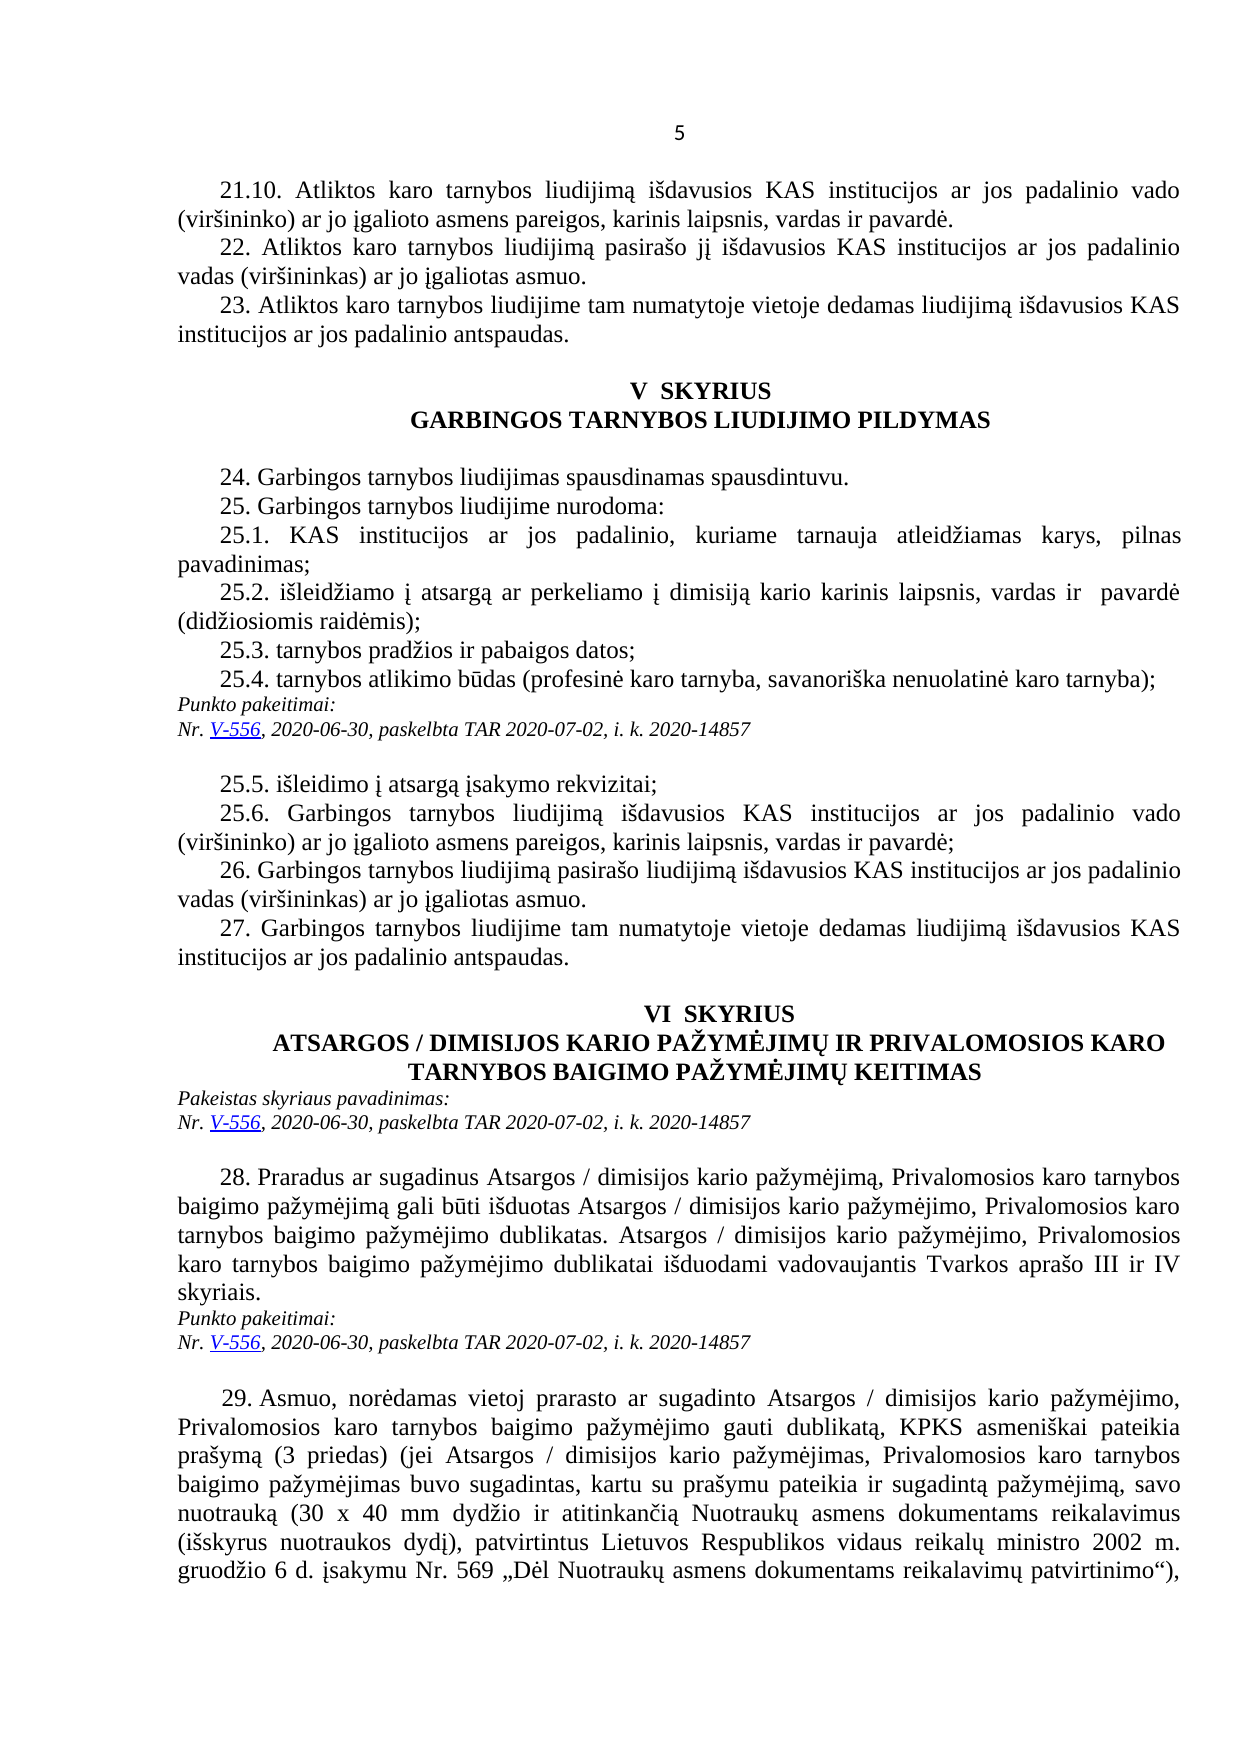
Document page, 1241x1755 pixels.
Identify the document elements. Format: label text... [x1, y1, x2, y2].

text 25.3. tarnybos pradžios ir pabaigos datos; [177, 635, 1181, 664]
text 25.4. tarnybos atlikimo būdas (profesinė karo tarnyba, savanoriška nenuolatinė karo tarnyba); [177, 664, 1181, 692]
text 22. Atliktos karo tarnybos liudijimą pasirašo jį išdavusios KAS institucijos ar jos padalinio vadas (viršininkas) ar jo įgaliotas asmuo. [177, 232, 1181, 290]
text 25.2. išleidžiamo į atsargą ar perkeliamo į dimisiją kario karinis laipsnis, vardas ir pavardė (didžiosiomis raidėmis); [177, 577, 1181, 635]
text Nr. V-556, 2020-06-30, paskelbta TAR 2020-07-02, i. k. 2020-14857 [177, 1109, 1181, 1134]
text 25.6. Garbingos tarnybos liudijimą išdavusios KAS institucijos ar jos padalinio vado (viršininko) ar jo įgalioto asmens pareigos, karinis laipsnis, vardas ir pavardė; [177, 798, 1181, 856]
text Nr. V-556, 2020-06-30, paskelbta TAR 2020-07-02, i. k. 2020-14857 [177, 1330, 1181, 1354]
text V SKYRIUS [177, 376, 1181, 405]
text 26. Garbingos tarnybos liudijimą pasirašo liudijimą išdavusios KAS institucijos ar jos padalinio vadas (viršininkas) ar jo įgaliotas asmuo. [177, 856, 1181, 913]
text 28. Praradus ar sugadinus Atsargos / dimisijos kario pažymėjimą, Privalomosios karo tarnybos baigimo pažymėjimą gali būti išduotas Atsargos / dimisijos kario pažymėjimo, Privalomosios karo tarnybos baigimo pažymėjimo dublikatas. Atsargos / dimisijos kario pažymėjimo, Privalomosios karo tarnybos baigimo pažymėjimo dublikatai išduodami vadovaujantis Tvarkos aprašo III ir IV skyriais. [177, 1162, 1181, 1306]
text 25.5. išleidimo į atsargą įsakymo rekvizitai; [177, 769, 1181, 798]
text ATSARGOS / DIMISIJOS KARIO PAŽYMĖJIMŲ IR PRIVALOMOSIOS KARO TARNYBOS BAIGIMO PAŽYMĖJIMŲ KEITIMAS [215, 1028, 1181, 1086]
text 24. Garbingos tarnybos liudijimas spausdinamas spausdintuvu. [177, 462, 1181, 491]
text 27. Garbingos tarnybos liudijime tam numatytoje vietoje dedamas liudijimą išdavusios KAS institucijos ar jos padalinio antspaudas. [177, 913, 1181, 971]
text Pakeistas skyriaus pavadinimas: [177, 1086, 1181, 1109]
text 29. Asmuo, norėdamas vietoj prarasto ar sugadinto Atsargos / dimisijos kario pažymėjimo, Privalomosios karo tarnybos baigimo pažymėjimo gauti dublikatą, KPKS asmeniškai pateikia prašymą (3 priedas) (jei Atsargos / dimisijos kario pažymėjimas, Privalomosios karo tarnybos baigimo pažymėjimas buvo sugadintas, kartu su prašymu pateikia ir sugadintą pažymėjimą, savo nuotrauką (30 x 40 mm dydžio ir atitinkančią Nuotraukų asmens dokumentams reikalavimus (išskyrus nuotraukos dydį), patvirtintus Lietuvos Respublikos vidaus reikalų ministro 2002 m. gruodžio 6 d. įsakymu Nr. 569 „Dėl Nuotraukų asmens dokumentams reikalavimų patvirtinimo“), [177, 1383, 1181, 1584]
text Punkto pakeitimai: [177, 692, 1181, 716]
text GARBINGOS TARNYBOS LIUDIJIMO PILDYMAS [177, 405, 1181, 434]
text 25.1. KAS institucijos ar jos padalinio, kuriame tarnauja atleidžiamas karys, pilnas pavadinimas; [177, 520, 1181, 577]
text 21.10. Atliktos karo tarnybos liudijimą išdavusios KAS institucijos ar jos padalinio vado (viršininko) ar jo įgalioto asmens pareigos, karinis laipsnis, vardas ir pavardė. [177, 175, 1181, 232]
text 23. Atliktos karo tarnybos liudijime tam numatytoje vietoje dedamas liudijimą išdavusios KAS institucijos ar jos padalinio antspaudas. [177, 290, 1181, 347]
text Nr. V-556, 2020-06-30, paskelbta TAR 2020-07-02, i. k. 2020-14857 [177, 716, 1181, 741]
text 25. Garbingos tarnybos liudijime nurodoma: [177, 491, 1181, 520]
text Punkto pakeitimai: [177, 1306, 1181, 1330]
text VI SKYRIUS [215, 999, 1181, 1028]
